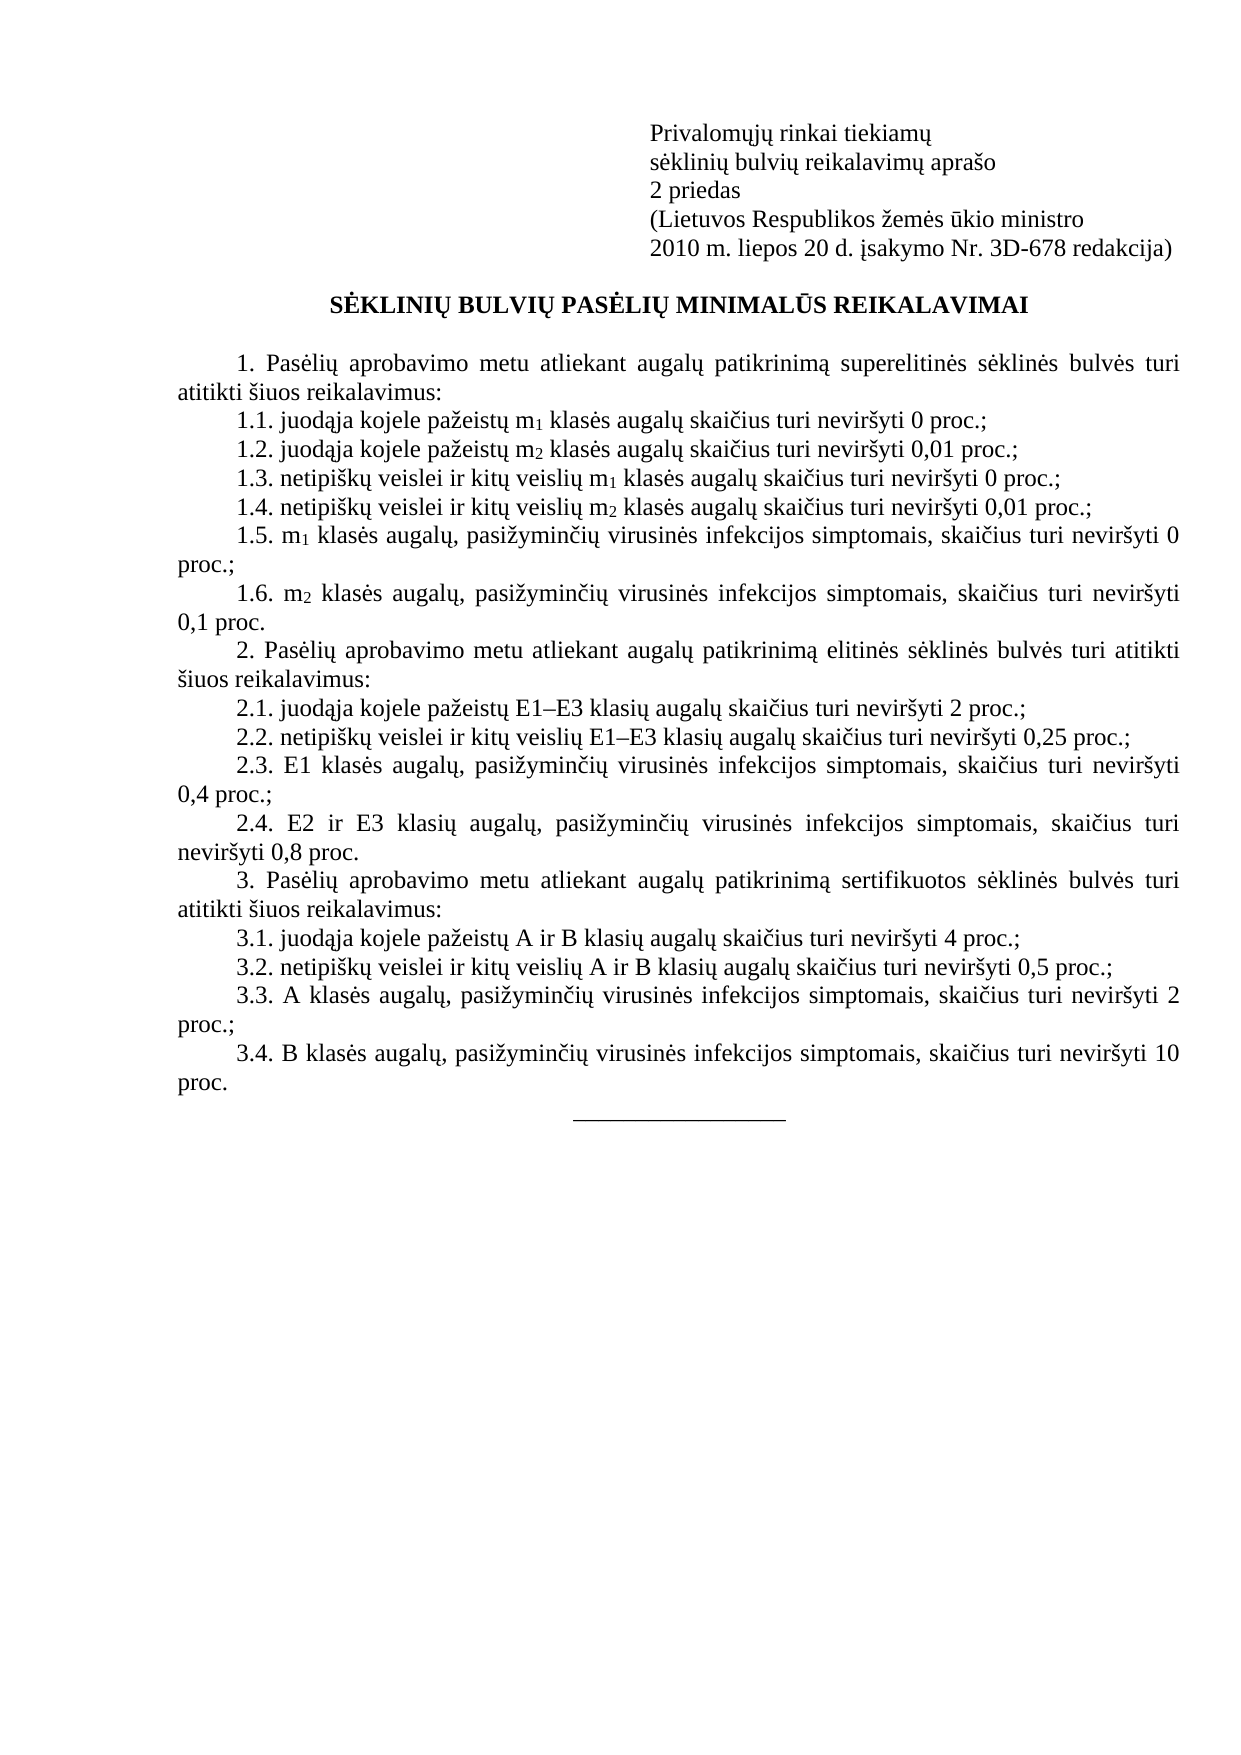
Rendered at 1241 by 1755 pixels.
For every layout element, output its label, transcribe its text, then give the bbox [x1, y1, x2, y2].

text 3.4. B klasės augalų, pasižyminčių virusinės infekcijos simptomais, skaičius turi neviršyti 10 proc. [177, 1038, 1181, 1096]
text 3.2. netipiškų veislei ir kitų veislių A ir B klasių augalų skaičius turi neviršyti 0,5 proc.; [177, 952, 1181, 981]
text 3.3. A klasės augalų, pasižyminčių virusinės infekcijos simptomais, skaičius turi neviršyti 2 proc.; [177, 981, 1181, 1038]
text 1.5. m1 klasės augalų, pasižyminčių virusinės infekcijos simptomais, skaičius turi neviršyti 0 proc.; [177, 521, 1181, 578]
text 3.1. juodąja kojele pažeistų A ir B klasių augalų skaičius turi neviršyti 4 proc.; [177, 923, 1181, 952]
text 2. Pasėlių aprobavimo metu atliekant augalų patikrinimą elitinės sėklinės bulvės turi atitikti šiuos reikalavimus: [177, 636, 1181, 693]
text 1.4. netipiškų veislei ir kitų veislių m2 klasės augalų skaičius turi neviršyti 0,01 proc.; [177, 492, 1181, 521]
text 3. Pasėlių aprobavimo metu atliekant augalų patikrinimą sertifikuotos sėklinės bulvės turi atitikti šiuos reikalavimus: [177, 866, 1181, 923]
text 2.2. netipiškų veislei ir kitų veislių E1–E3 klasių augalų skaičius turi neviršyti 0,25 proc.; [177, 722, 1181, 751]
text 2010 m. liepos 20 d. įsakymo Nr. 3D-678 redakcija) [649, 233, 1181, 262]
text 1. Pasėlių aprobavimo metu atliekant augalų patikrinimą superelitinės sėklinės bulvės turi atitikti šiuos reikalavimus: [177, 348, 1181, 406]
text 2 priedas [649, 176, 1181, 204]
text SĖKLINIŲ BULVIŲ PASĖLIŲ MINIMALŪS REIKALAVIMAI [177, 291, 1181, 319]
text 2.1. juodąja kojele pažeistų E1–E3 klasių augalų skaičius turi neviršyti 2 proc.; [177, 693, 1181, 722]
text 1.3. netipiškų veislei ir kitų veislių m1 klasės augalų skaičius turi neviršyti 0 proc.; [177, 463, 1181, 492]
text _________________ [177, 1096, 1181, 1124]
text (Lietuvos Respublikos žemės ūkio ministro [649, 204, 1181, 233]
text sėklinių bulvių reikalavimų aprašo [649, 147, 1181, 176]
text 2.3. E1 klasės augalų, pasižyminčių virusinės infekcijos simptomais, skaičius turi neviršyti 0,4 proc.; [177, 751, 1181, 808]
text 2.4. E2 ir E3 klasių augalų, pasižyminčių virusinės infekcijos simptomais, skaičius turi neviršyti 0,8 proc. [177, 808, 1181, 866]
text 1.2. juodąja kojele pažeistų m2 klasės augalų skaičius turi neviršyti 0,01 proc.; [177, 434, 1181, 463]
text Privalomųjų rinkai tiekiamų [649, 118, 1181, 147]
text 1.6. m2 klasės augalų, pasižyminčių virusinės infekcijos simptomais, skaičius turi neviršyti 0,1 proc. [177, 578, 1181, 636]
text 1.1. juodąja kojele pažeistų m1 klasės augalų skaičius turi neviršyti 0 proc.; [177, 406, 1181, 434]
